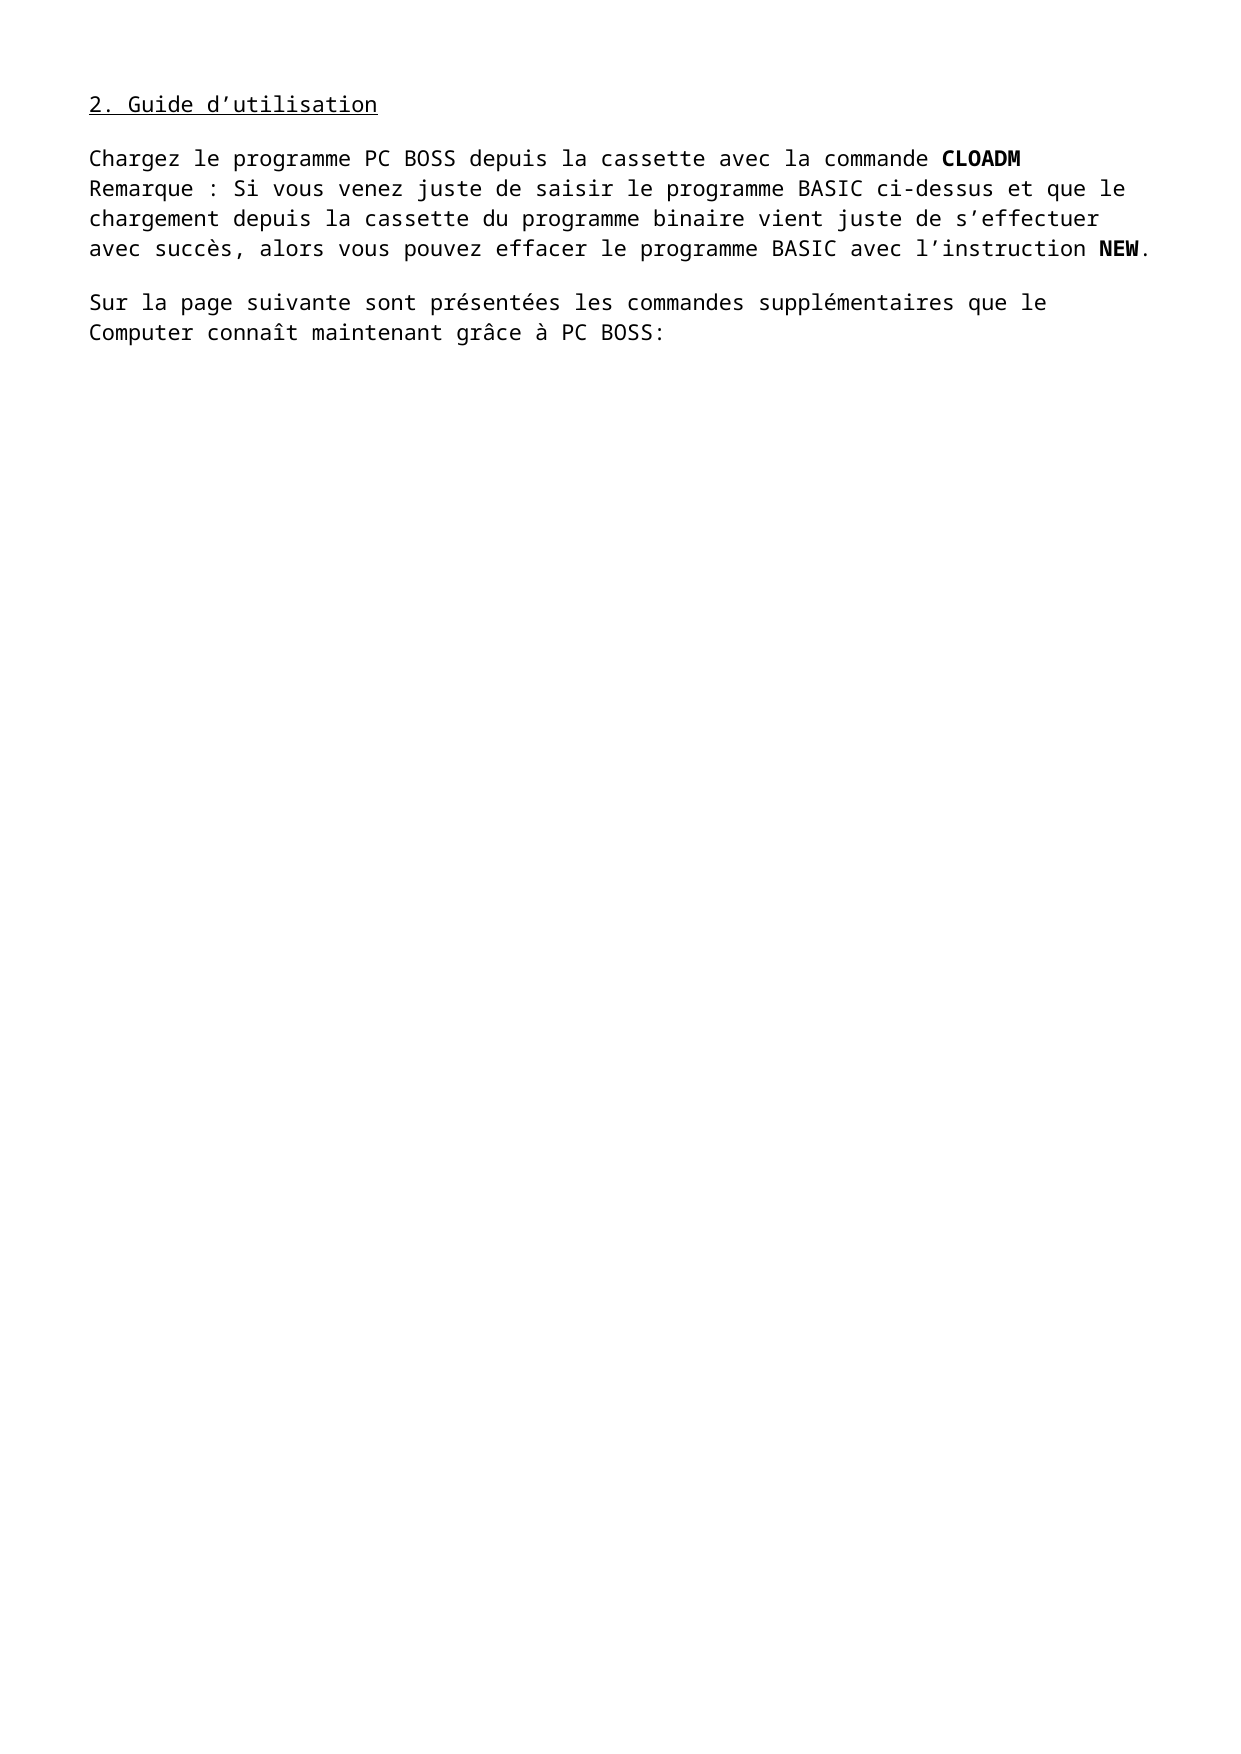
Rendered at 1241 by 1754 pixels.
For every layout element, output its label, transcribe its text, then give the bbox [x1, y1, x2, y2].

subtitle 2. Guide d’utilisation [88, 88, 1152, 118]
text Sur la page suivante sont présentées les commandes supplémentaires que le Computer connaît maintenant grâce à PC BOSS: [88, 287, 1152, 347]
text Chargez le programme PC BOSS depuis la cassette avec la commande CLOADM Remarque : Si vous venez juste de saisir le programme BASIC ci-dessus et que le chargement depuis la cassette du programme binaire vient juste de s’effectuer avec succès, alors vous pouvez effacer le programme BASIC avec l’instruction NEW. [88, 143, 1152, 262]
